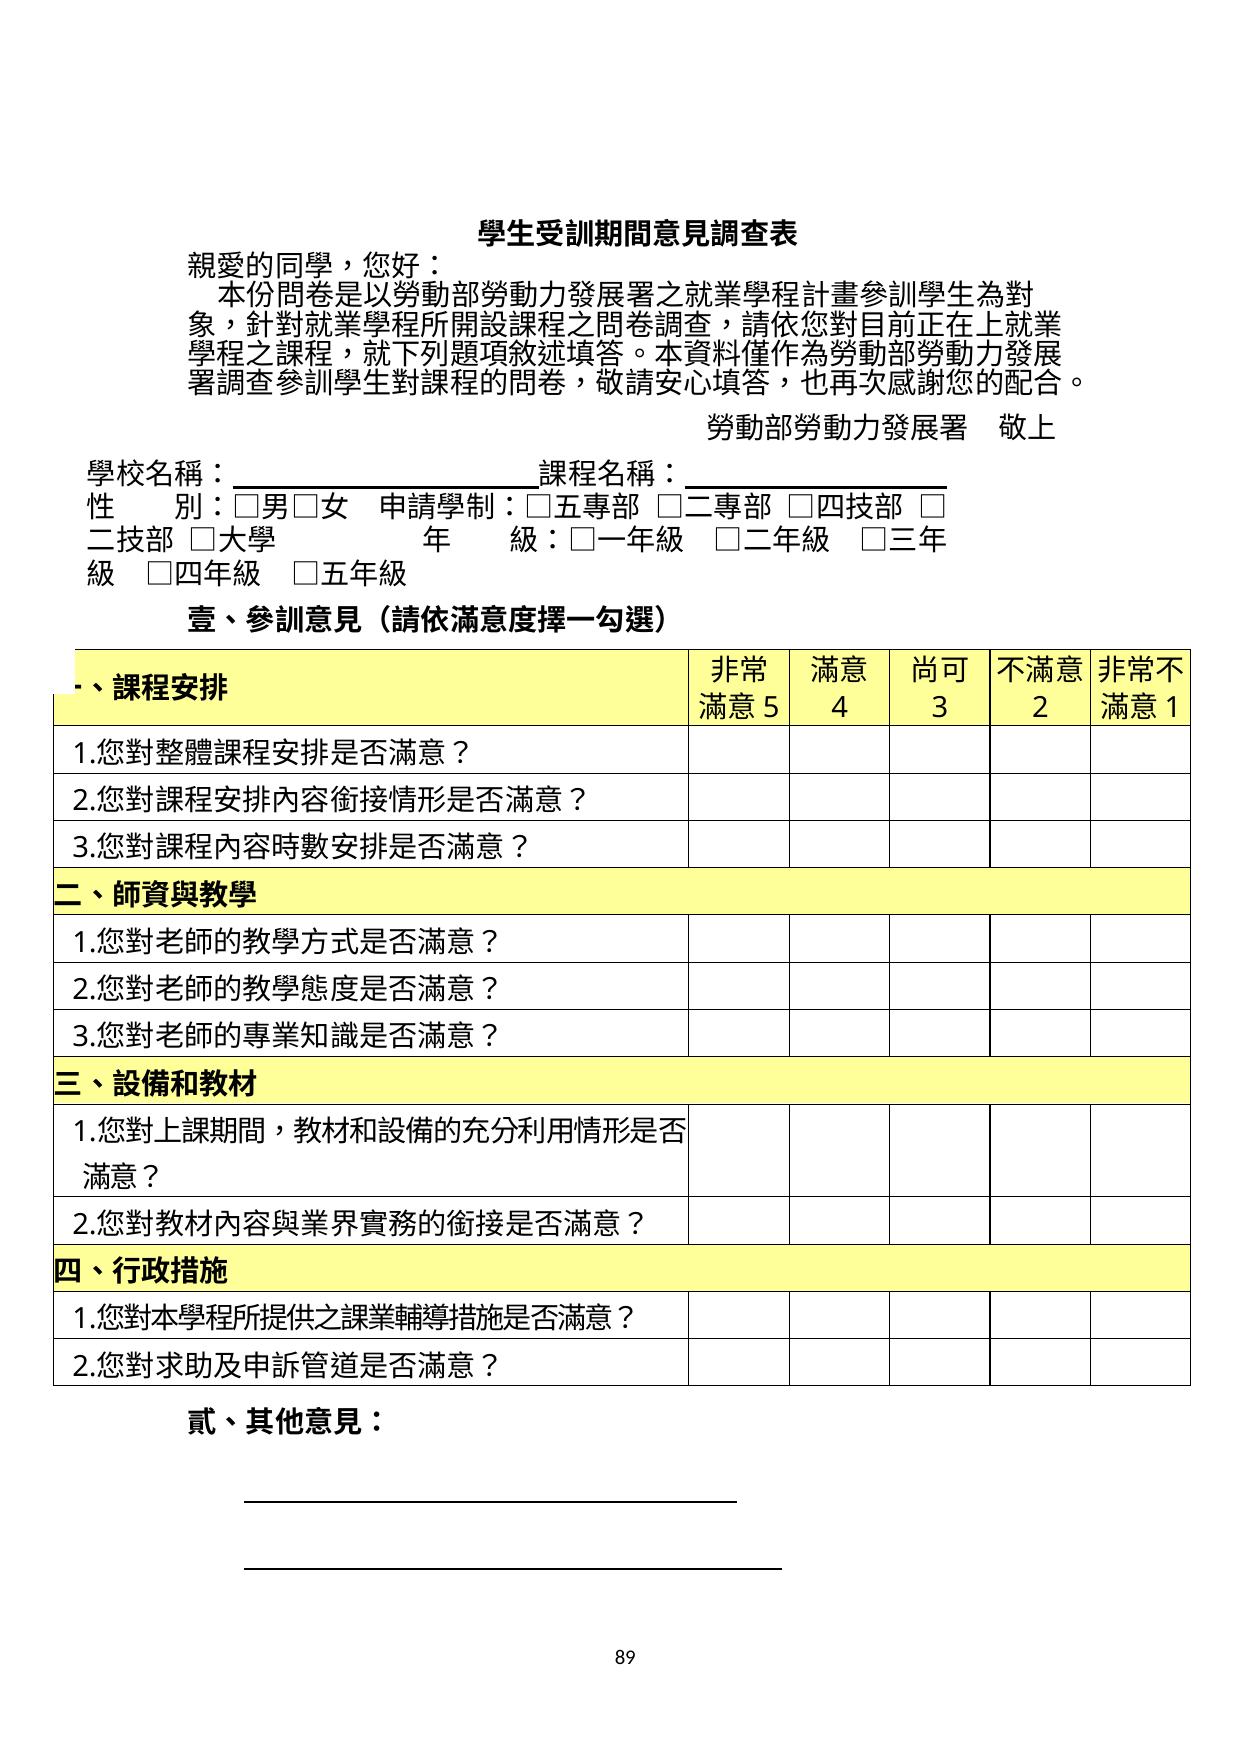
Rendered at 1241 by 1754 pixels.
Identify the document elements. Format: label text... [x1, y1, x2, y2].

table_cell [790, 1339, 889, 1385]
table_cell 二、師資與教學 [54, 868, 1190, 914]
table_cell [1091, 1197, 1190, 1243]
table_cell [790, 1197, 889, 1243]
table_header 學校名稱： 課程名稱： 性 別：□男□女 申請學制：□五專部 □二專部 □四技部 □二技部 □大學 年 級：□一年級 □二年級 □三年級 □四年級 □五年級 [84, 458, 960, 591]
table_cell [689, 1105, 789, 1196]
table_cell [991, 1292, 1090, 1338]
table_cell [991, 726, 1090, 772]
table_cell [991, 1010, 1090, 1056]
table_cell [1091, 1339, 1190, 1385]
table_cell [991, 1105, 1090, 1196]
table_header 不滿意 2 [991, 650, 1090, 725]
text 學生受訓期間意見調查表 [212, 211, 1063, 253]
table_cell [991, 963, 1090, 1009]
table_cell 三、設備和教材 [54, 1057, 1190, 1103]
table_cell [890, 1339, 989, 1385]
table_cell [991, 1197, 1090, 1243]
table_cell 2.您對課程安排內容銜接情形是否滿意？ [54, 774, 688, 820]
table_header 一、課程安排 [54, 650, 688, 725]
table_cell [790, 1010, 889, 1056]
table_cell [790, 1105, 889, 1196]
table_header 尚可 3 [890, 650, 989, 725]
table_cell [689, 821, 789, 867]
table_cell [1091, 1292, 1190, 1338]
text 親愛的同學，您好： [187, 253, 1063, 282]
text 壹、參訓意見（請依滿意度擇一勾選） [187, 603, 1063, 637]
table_cell [689, 915, 789, 962]
text 勞動部勞動力發展署 敬上 [225, 412, 1056, 445]
table_cell [991, 821, 1090, 867]
table_cell [890, 1292, 989, 1338]
table_cell [1091, 963, 1190, 1009]
table_cell [890, 963, 989, 1009]
text 貳、其他意見： [187, 1399, 1063, 1441]
table_cell [1091, 774, 1190, 820]
table_cell [689, 1197, 789, 1243]
table_cell [890, 915, 989, 962]
table_cell [689, 774, 789, 820]
table_cell [890, 726, 989, 772]
table_cell [1091, 1105, 1190, 1196]
table_cell [1091, 726, 1190, 772]
table_cell [991, 774, 1090, 820]
table_cell [790, 1292, 889, 1338]
table_cell 四、行政措施 [54, 1245, 1190, 1291]
table_cell [790, 726, 889, 772]
table_cell [689, 1292, 789, 1338]
table_cell [790, 963, 889, 1009]
table_header 非常 滿意5 [689, 650, 789, 725]
table_cell 1.您對上課期間，教材和設備的充分利用情形是否滿意？ [54, 1105, 688, 1196]
table_cell [890, 1197, 989, 1243]
table_cell 1.您對本學程所提供之課業輔導措施是否滿意？ [54, 1292, 688, 1338]
table_header 滿意 4 [790, 650, 889, 725]
table_cell [1091, 821, 1190, 867]
table_cell 3.您對課程內容時數安排是否滿意？ [54, 821, 688, 867]
table_cell [790, 915, 889, 962]
table_cell [689, 1010, 789, 1056]
table_cell [991, 915, 1090, 962]
table_cell 1.您對老師的教學方式是否滿意？ [54, 915, 688, 962]
table_cell [991, 1339, 1090, 1385]
table_cell 2.您對求助及申訴管道是否滿意？ [54, 1339, 688, 1385]
table_cell 1.您對整體課程安排是否滿意？ [54, 726, 688, 772]
table_cell [689, 1339, 789, 1385]
table_cell 2.您對教材內容與業界實務的銜接是否滿意？ [54, 1197, 688, 1243]
table_cell 2.您對老師的教學態度是否滿意？ [54, 963, 688, 1009]
table_cell [1091, 1010, 1190, 1056]
table_cell [689, 726, 789, 772]
table_cell [890, 821, 989, 867]
table_cell [790, 821, 889, 867]
table_cell [890, 1010, 989, 1056]
text 本份問卷是以勞動部勞動力發展署之就業學程計畫參訓學生為對象，針對就業學程所開設課程之問卷調查，請依您對目前正在上就業學程之課程，就下列題項敘述填答。本資料僅作為勞動部勞動力發展署調查參訓學生對課程的問卷，敬請安心填答，也再次感謝您的配合。 [187, 282, 1063, 399]
table_cell 3.您對老師的專業知識是否滿意？ [54, 1010, 688, 1056]
table_header 非常不滿意1 [1091, 650, 1190, 725]
table_cell [890, 774, 989, 820]
table_cell [1091, 915, 1190, 962]
table_cell [790, 774, 889, 820]
table_cell [890, 1105, 989, 1196]
table_cell [689, 963, 789, 1009]
